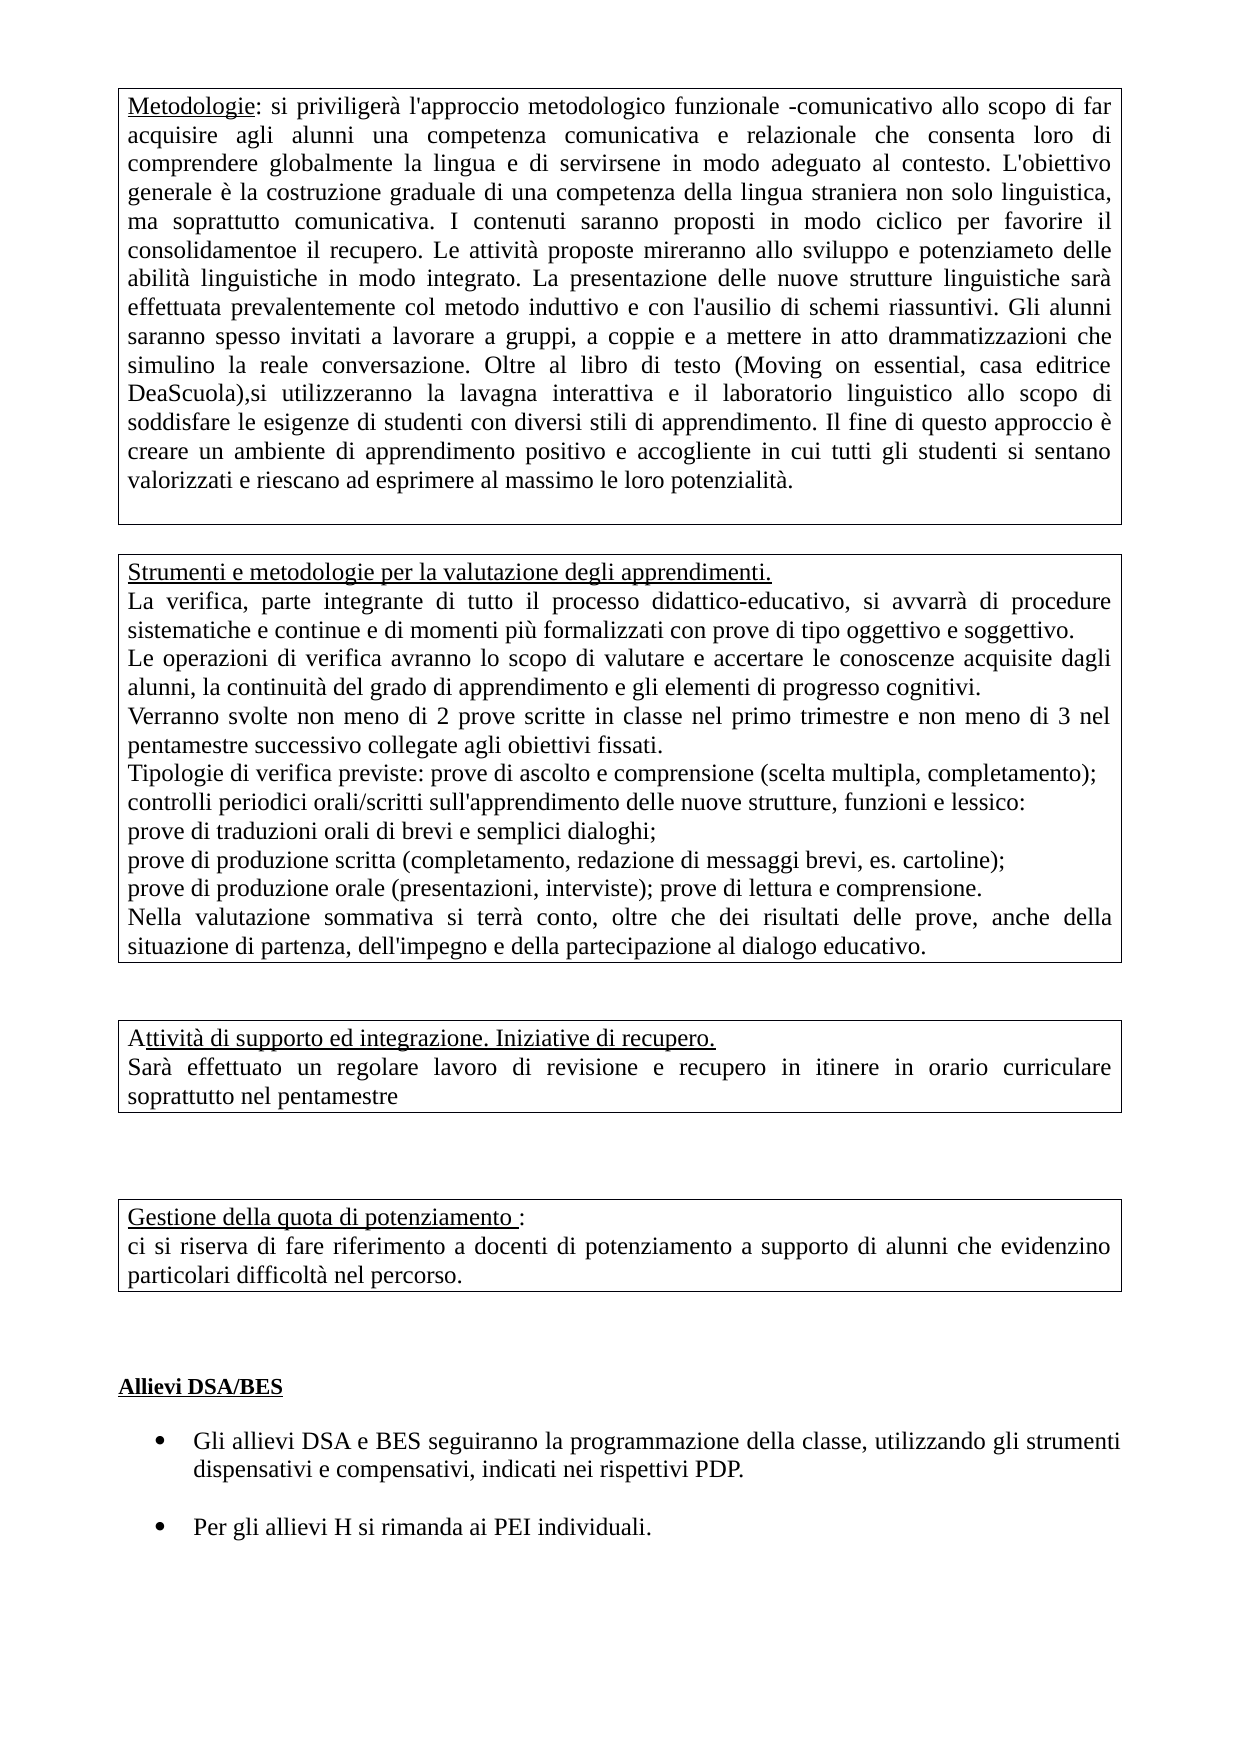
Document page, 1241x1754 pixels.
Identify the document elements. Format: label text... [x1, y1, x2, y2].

text controlli periodici orali/scritti sull'apprendimento delle nuove strutture, funzioni e lessico: [119, 784, 1121, 813]
text prove di produzione orale (presentazioni, interviste); prove di lettura e comprensione. [119, 870, 1121, 899]
text Gestione della quota di potenziamento : [119, 1200, 1121, 1228]
list Gli allievi DSA e BES seguiranno la programmazione della classe, utilizzando gli strumenti dispensativi e compensativi, indicati nei rispettivi PDP. [156, 1426, 1122, 1483]
text La verifica, parte integrante di tutto il processo didattico-educativo, si avvarrà di procedure sistematiche e continue e di momenti più formalizzati con prove di tipo oggettivo e soggettivo. [119, 583, 1121, 640]
text prove di produzione scritta (completamento, redazione di messaggi brevi, es. cartoline); [119, 842, 1121, 870]
text prove di traduzioni orali di brevi e semplici dialoghi; [119, 813, 1121, 842]
text Allievi DSA/BES [118, 1373, 1122, 1399]
text Nella valutazione sommativa si terrà conto, oltre che dei risultati delle prove, anche della situazione di partenza, dell'impegno e della partecipazione al dialogo educativo. [119, 899, 1121, 962]
text Strumenti e metodologie per la valutazione degli apprendimenti. [119, 555, 1121, 583]
text Tipologie di verifica previste: prove di ascolto e comprensione (scelta multipla, completamento); [119, 755, 1121, 784]
text ci si riserva di fare riferimento a docenti di potenziamento a supporto di alunni che evidenzino particolari difficoltà nel percorso. [119, 1228, 1121, 1291]
text Verranno svolte non meno di 2 prove scritte in classe nel primo trimestre e non meno di 3 nel pentamestre successivo collegate agli obiettivi fissati. [119, 698, 1121, 755]
text Sarà effettuato un regolare lavoro di revisione e recupero in itinere in orario curriculare soprattutto nel pentamestre [119, 1049, 1121, 1112]
list Per gli allievi H si rimanda ai PEI individuali. [156, 1512, 1122, 1541]
text Le operazioni di verifica avranno lo scopo di valutare e accertare le conoscenze acquisite dagli alunni, la continuità del grado di apprendimento e gli elementi di progresso cognitivi. [119, 640, 1121, 698]
text Attività di supporto ed integrazione. Iniziative di recupero. [119, 1021, 1121, 1049]
text Metodologie: si priviligerà l'approccio metodologico funzionale -comunicativo allo scopo di far acquisire agli alunni una competenza comunicativa e relazionale che consenta loro di comprendere globalmente la lingua e di servirsene in modo adeguato al contesto. L'obiettivo generale è la costruzione graduale di una competenza della lingua straniera non solo linguistica, ma soprattutto comunicativa. I contenuti saranno proposti in modo ciclico per favorire il consolidamentoe il recupero. Le attività proposte mireranno allo sviluppo e potenziameto delle abilità linguistiche in modo integrato. La presentazione delle nuove strutture linguistiche sarà effettuata prevalentemente col metodo induttivo e con l'ausilio di schemi riassuntivi. Gli alunni saranno spesso invitati a lavorare a gruppi, a coppie e a mettere in atto drammatizzazioni che simulino la reale conversazione. Oltre al libro di testo (Moving on essential, casa editrice DeaScuola),si utilizzeranno la lavagna interattiva e il laboratorio linguistico allo scopo di soddisfare le esigenze di studenti con diversi stili di apprendimento. Il fine di questo approccio è creare un ambiente di apprendimento positivo e accogliente in cui tutti gli studenti si sentano valorizzati e riescano ad esprimere al massimo le loro potenzialità. [119, 89, 1121, 493]
